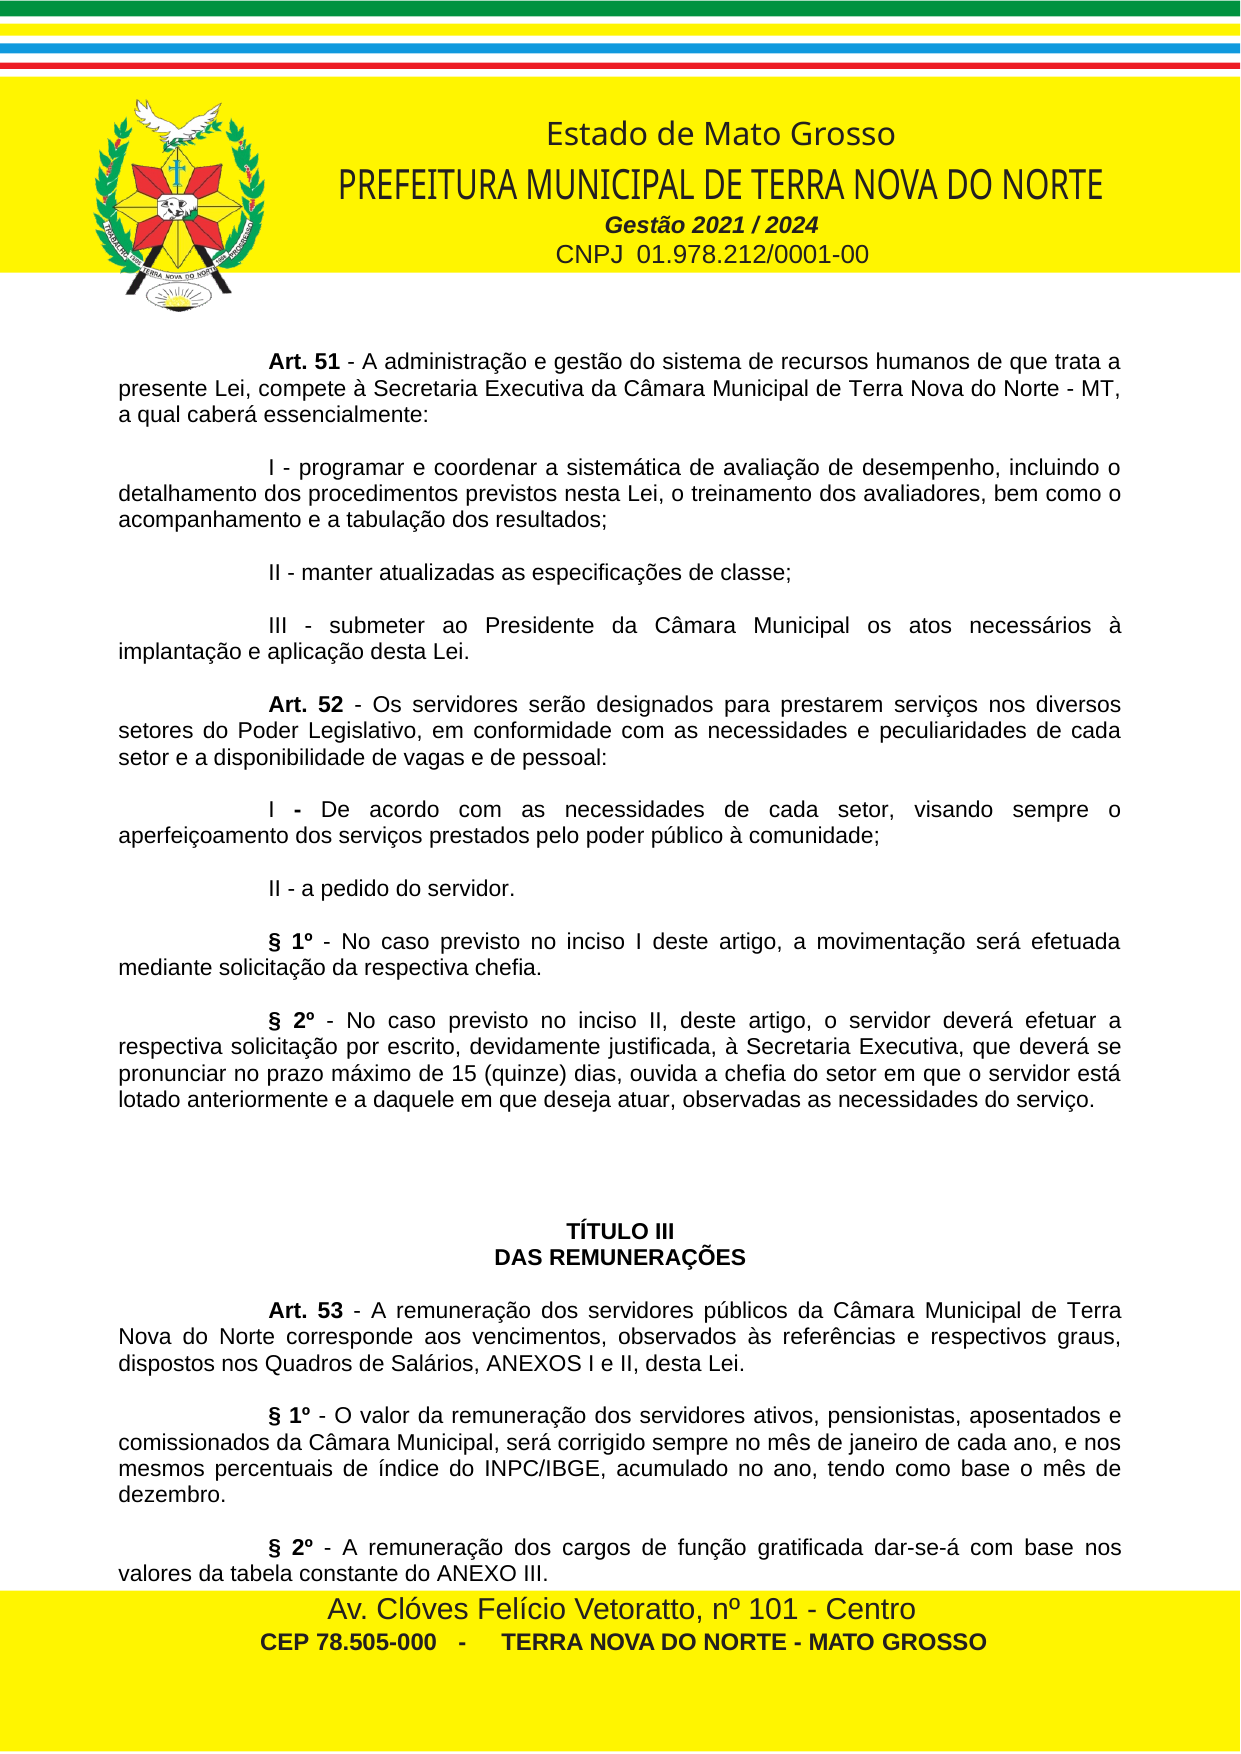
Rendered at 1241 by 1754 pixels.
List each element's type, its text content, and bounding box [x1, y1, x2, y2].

text § 1º - O valor da remuneração dos servidores ativos, pensionistas, aposentados e comissionados da Câmara Municipal, será corrigido sempre no mês de janeiro de cada ano, e nos mesmos percentuais de índice do INPC/IBGE, acumulado no ano, tendo como base o mês de dezembro. [118, 1402, 1122, 1508]
text § 2º - A remuneração dos cargos de função gratificada dar-se-á com base nos valores da tabela constante do ANEXO III. [118, 1534, 1122, 1587]
text § 2º - No caso previsto no inciso II, deste artigo, o servidor deverá efetuar a respectiva solicitação por escrito, devidamente justificada, à Secretaria Executiva, que deverá se pronunciar no prazo máximo de 15 (quinze) dias, ouvida a chefia do setor em que o servidor está lotado anteriormente e a daquele em que deseja atuar, observadas as necessidades do serviço. [118, 1007, 1122, 1112]
text TÍTULO III [118, 1218, 1122, 1244]
text II - a pedido do servidor. [118, 875, 1122, 902]
text DAS REMUNERAÇÕES [118, 1244, 1122, 1271]
picture [93, 99, 265, 312]
text § 1º - No caso previsto no inciso I deste artigo, a movimentação será efetuada mediante solicitação da respectiva chefia. [118, 928, 1122, 981]
text Art. 53 - A remuneração dos servidores públicos da Câmara Municipal de Terra Nova do Norte corresponde aos vencimentos, observados às referências e respectivos graus, dispostos nos Quadros de Salários, ANEXOS I e II, desta Lei. [118, 1297, 1122, 1376]
text II - manter atualizadas as especificações de classe; [118, 559, 1122, 585]
text I - programar e coordenar a sistemática de avaliação de desempenho, incluindo o detalhamento dos procedimentos previstos nesta Lei, o treinamento dos avaliadores, bem como o acompanhamento e a tabulação dos resultados; [118, 453, 1122, 533]
text III - submeter ao Presidente da Câmara Municipal os atos necessários à implantação e aplicação desta Lei. [118, 612, 1122, 664]
text Art. 52 - Os servidores serão designados para prestarem serviços nos diversos setores do Poder Legislativo, em conformidade com as necessidades e peculiaridades de cada setor e a disponibilidade de vagas e de pessoal: [118, 691, 1122, 770]
text Art. 51 - A administração e gestão do sistema de recursos humanos de que trata a presente Lei, compete à Secretaria Executiva da Câmara Municipal de Terra Nova do Norte - MT, a qual caberá essencialmente: [118, 348, 1122, 427]
text I - De acordo com as necessidades de cada setor, visando sempre o aperfeiçoamento dos serviços prestados pelo poder público à comunidade; [118, 796, 1122, 849]
